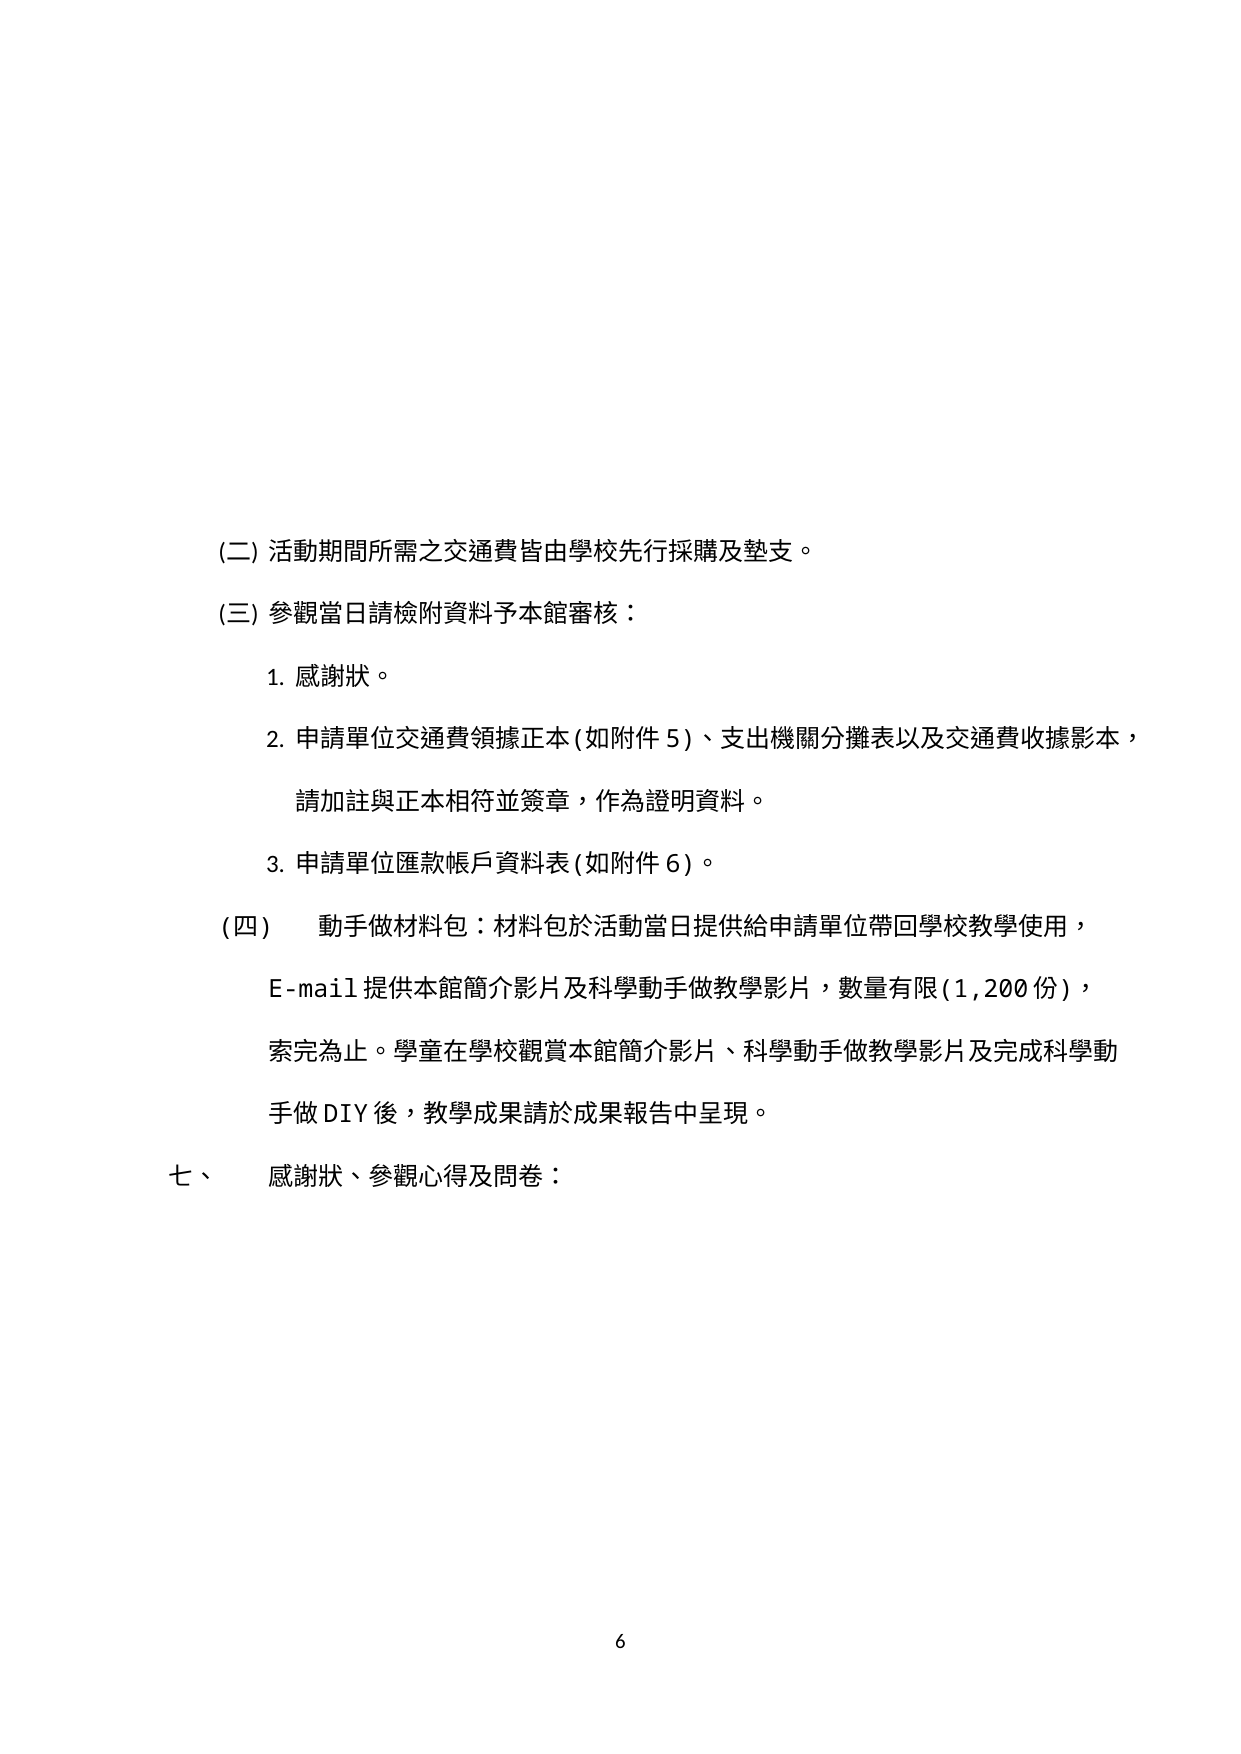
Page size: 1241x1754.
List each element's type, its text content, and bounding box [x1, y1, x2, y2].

list 活動期間所需之交通費皆由學校先行採購及墊支。 [218, 508, 1122, 570]
list 感謝狀、參觀心得及問卷： [168, 1133, 1122, 1195]
list 參觀當日請檢附資料予本館審核： [218, 570, 1122, 633]
list 申請單位匯款帳戶資料表(如附件6)。 [266, 820, 1122, 883]
list 申請單位交通費領據正本(如附件5)、支出機關分攤表以及交通費收據影本，請加註與正本相符並簽章，作為證明資料。 [266, 695, 1122, 820]
list 感謝狀。 [266, 633, 1122, 695]
list 動手做材料包：材料包於活動當日提供給申請單位帶回學校教學使用，E-mail提供本館簡介影片及科學動手做教學影片，數量有限(1,200份)，索完為止。學童在學校觀賞本館簡介影片、科學動手做教學影片及完成科學動手做DIY後，教學成果請於成果報告中呈現。 [218, 883, 1122, 1133]
